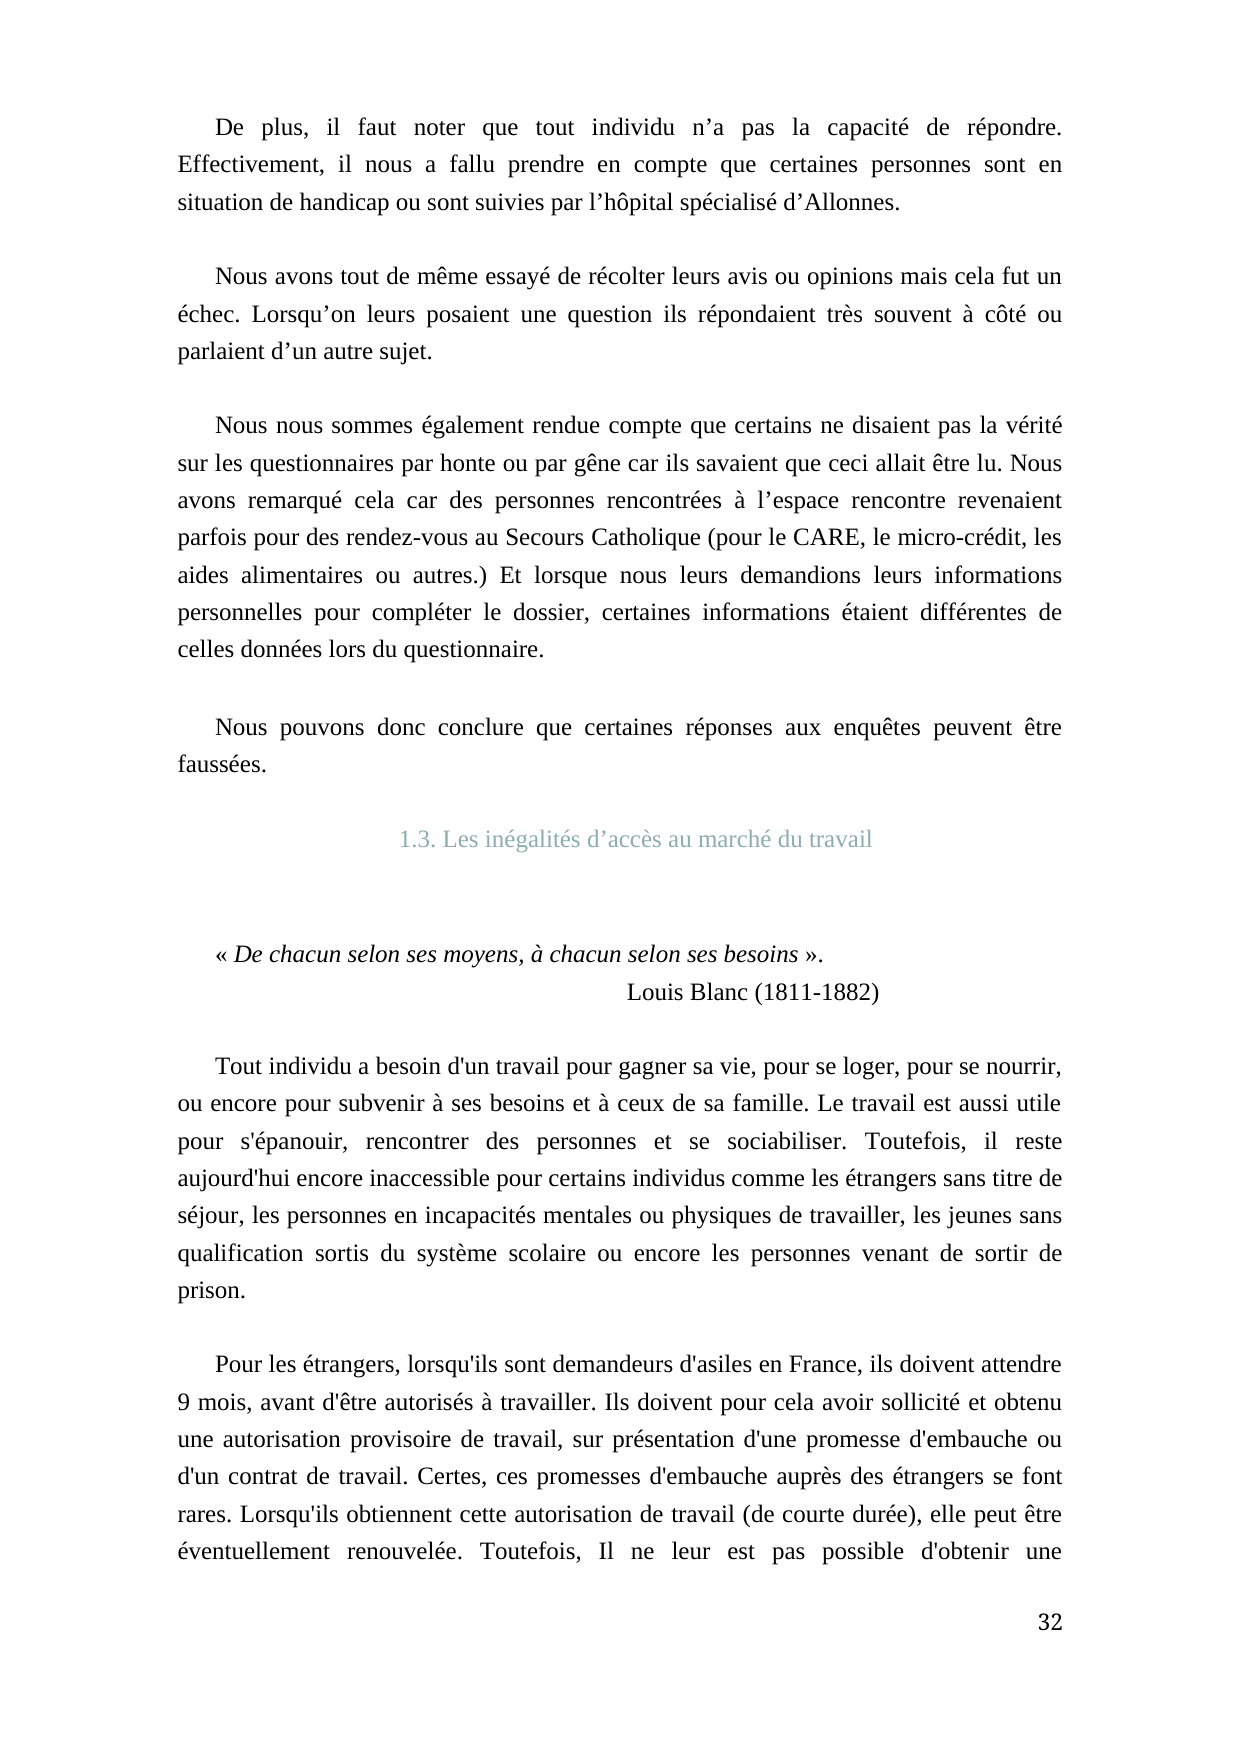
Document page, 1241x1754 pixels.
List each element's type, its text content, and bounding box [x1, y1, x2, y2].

text Nous pouvons donc conclure que certaines réponses aux enquêtes peuvent être faussées. [177, 712, 1063, 778]
text Pour les étrangers, lorsqu'ils sont demandeurs d'asiles en France, ils doivent attendre 9 mois, avant d'être autorisés à travailler. Ils doivent pour cela avoir sollicité et obtenu une autorisation provisoire de travail, sur présentation d'une promesse d'embauche ou d'un contrat de travail. Certes, ces promesses d'embauche auprès des étrangers se font rares. Lorsqu'ils obtiennent cette autorisation de travail (de courte durée), elle peut être éventuellement renouvelée. Toutefois, Il ne leur est pas possible d'obtenir une [177, 1349, 1063, 1565]
text Tout individu a besoin d'un travail pour gagner sa vie, pour se loger, pour se nourrir, ou encore pour subvenir à ses besoins et à ceux de sa famille. Le travail est aussi utile pour s'épanouir, rencontrer des personnes et se sociabiliser. Toutefois, il reste aujourd'hui encore inaccessible pour certains individus comme les étrangers sans titre de séjour, les personnes en incapacités mentales ou physiques de travailler, les jeunes sans qualification sortis du système scolaire ou encore les personnes venant de sortir de prison. [177, 1051, 1063, 1304]
text Nous avons tout de même essayé de récolter leurs avis ou opinions mais cela fut un échec. Lorsqu’on leurs posaient une question ils répondaient très souvent à côté ou parlaient d’un autre sujet. [177, 261, 1063, 365]
text Nous nous sommes également rendue compte que certains ne disaient pas la vérité sur les questionnaires par honte ou par gêne car ils savaient que ceci allait être lu. Nous avons remarqué cela car des personnes rencontrées à l’espace rencontre revenaient parfois pour des rendez-vous au Secours Catholique (pour le CARE, le micro-crédit, les aides alimentaires ou autres.) Et lorsque nous leurs demandions leurs informations personnelles pour compléter le dossier, certaines informations étaient différentes de celles données lors du questionnaire. [177, 411, 1063, 663]
text « De chacun selon ses moyens, à chacun selon ses besoins ». [177, 939, 1063, 968]
text 1.3. Les inégalités d’accès au marché du travail [325, 824, 1063, 853]
text De plus, il faut noter que tout individu n’a pas la capacité de répondre. Effectivement, il nous a fallu prendre en compte que certaines personnes sont en situation de handicap ou sont suivies par l’hôpital spécialisé d’Allonnes. [177, 112, 1063, 216]
text Louis Blanc (1811-1882) [546, 977, 1063, 1005]
